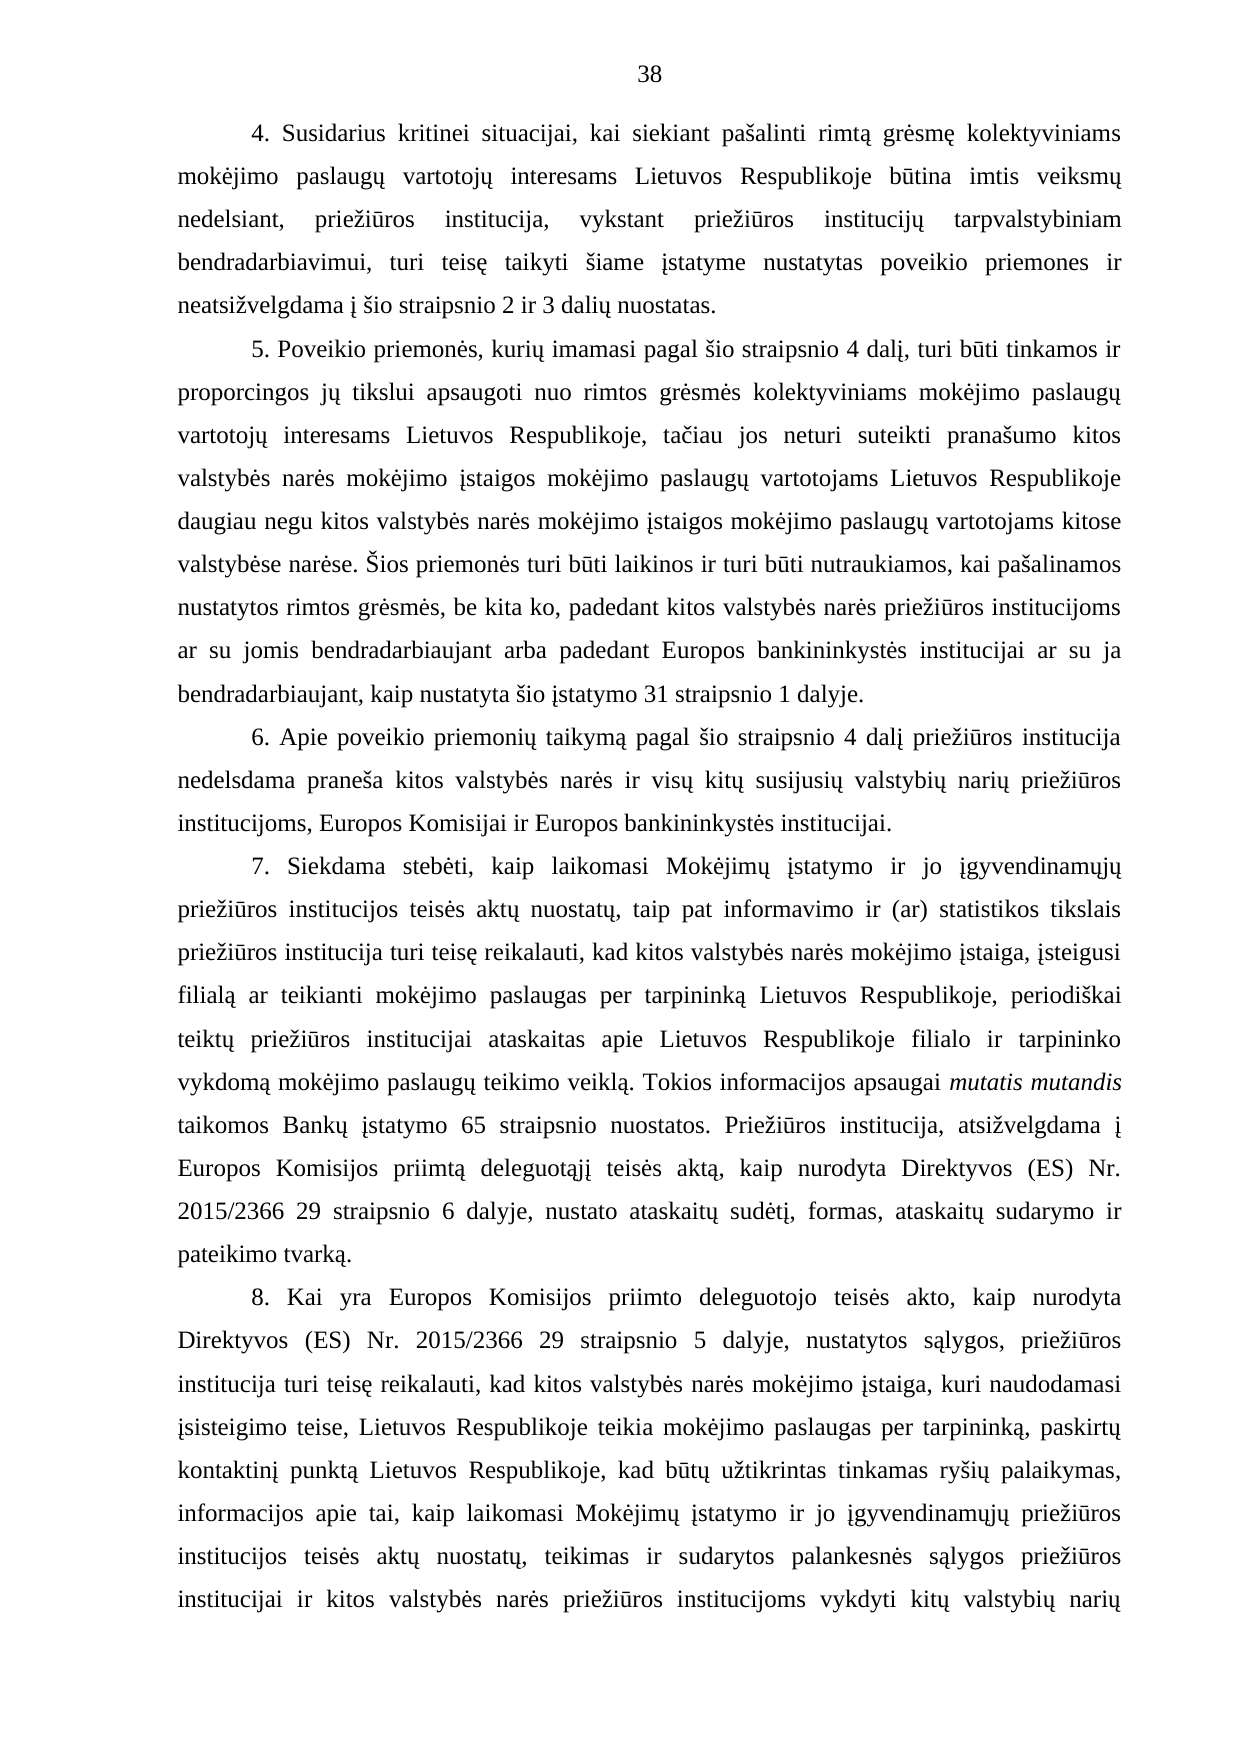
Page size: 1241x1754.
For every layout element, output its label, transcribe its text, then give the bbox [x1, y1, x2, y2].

text 7. Siekdama stebėti, kaip laikomasi Mokėjimų įstatymo ir jo įgyvendinamųjų priežiūros institucijos teisės aktų nuostatų, taip pat informavimo ir (ar) statistikos tikslais priežiūros institucija turi teisę reikalauti, kad kitos valstybės narės mokėjimo įstaiga, įsteigusi filialą ar teikianti mokėjimo paslaugas per tarpininką Lietuvos Respublikoje, periodiškai teiktų priežiūros institucijai ataskaitas apie Lietuvos Respublikoje filialo ir tarpininko vykdomą mokėjimo paslaugų teikimo veiklą. Tokios informacijos apsaugai mutatis mutandis taikomos Bankų įstatymo 65 straipsnio nuostatos. Priežiūros institucija, atsižvelgdama į Europos Komisijos priimtą deleguotąjį teisės aktą, kaip nurodyta Direktyvos (ES) Nr. 2015/2366 29 straipsnio 6 dalyje, nustato ataskaitų sudėtį, formas, ataskaitų sudarymo ir pateikimo tvarką. [177, 851, 1122, 1268]
text 8. Kai yra Europos Komisijos priimto deleguotojo teisės akto, kaip nurodyta Direktyvos (ES) Nr. 2015/2366 29 straipsnio 5 dalyje, nustatytos sąlygos, priežiūros institucija turi teisę reikalauti, kad kitos valstybės narės mokėjimo įstaiga, kuri naudodamasi įsisteigimo teise, Lietuvos Respublikoje teikia mokėjimo paslaugas per tarpininką, paskirtų kontaktinį punktą Lietuvos Respublikoje, kad būtų užtikrintas tinkamas ryšių palaikymas, informacijos apie tai, kaip laikomasi Mokėjimų įstatymo ir jo įgyvendinamųjų priežiūros institucijos teisės aktų nuostatų, teikimas ir sudarytos palankesnės sąlygos priežiūros institucijai ir kitos valstybės narės priežiūros institucijoms vykdyti kitų valstybių narių [177, 1282, 1122, 1613]
text 6. Apie poveikio priemonių taikymą pagal šio straipsnio 4 dalį priežiūros institucija nedelsdama praneša kitos valstybės narės ir visų kitų susijusių valstybių narių priežiūros institucijoms, Europos Komisijai ir Europos bankininkystės institucijai. [177, 722, 1122, 837]
text 5. Poveikio priemonės, kurių imamasi pagal šio straipsnio 4 dalį, turi būti tinkamos ir proporcingos jų tikslui apsaugoti nuo rimtos grėsmės kolektyviniams mokėjimo paslaugų vartotojų interesams Lietuvos Respublikoje, tačiau jos neturi suteikti pranašumo kitos valstybės narės mokėjimo įstaigos mokėjimo paslaugų vartotojams Lietuvos Respublikoje daugiau negu kitos valstybės narės mokėjimo įstaigos mokėjimo paslaugų vartotojams kitose valstybėse narėse. Šios priemonės turi būti laikinos ir turi būti nutraukiamos, kai pašalinamos nustatytos rimtos grėsmės, be kita ko, padedant kitos valstybės narės priežiūros institucijoms ar su jomis bendradarbiaujant arba padedant Europos bankininkystės institucijai ar su ja bendradarbiaujant, kaip nustatyta šio įstatymo 31 straipsnio 1 dalyje. [177, 334, 1122, 707]
text 4. Susidarius kritinei situacijai, kai siekiant pašalinti rimtą grėsmę kolektyviniams mokėjimo paslaugų vartotojų interesams Lietuvos Respublikoje būtina imtis veiksmų nedelsiant, priežiūros institucija, vykstant priežiūros institucijų tarpvalstybiniam bendradarbiavimui, turi teisę taikyti šiame įstatyme nustatytas poveikio priemones ir neatsižvelgdama į šio straipsnio 2 ir 3 dalių nuostatas. [177, 118, 1122, 319]
